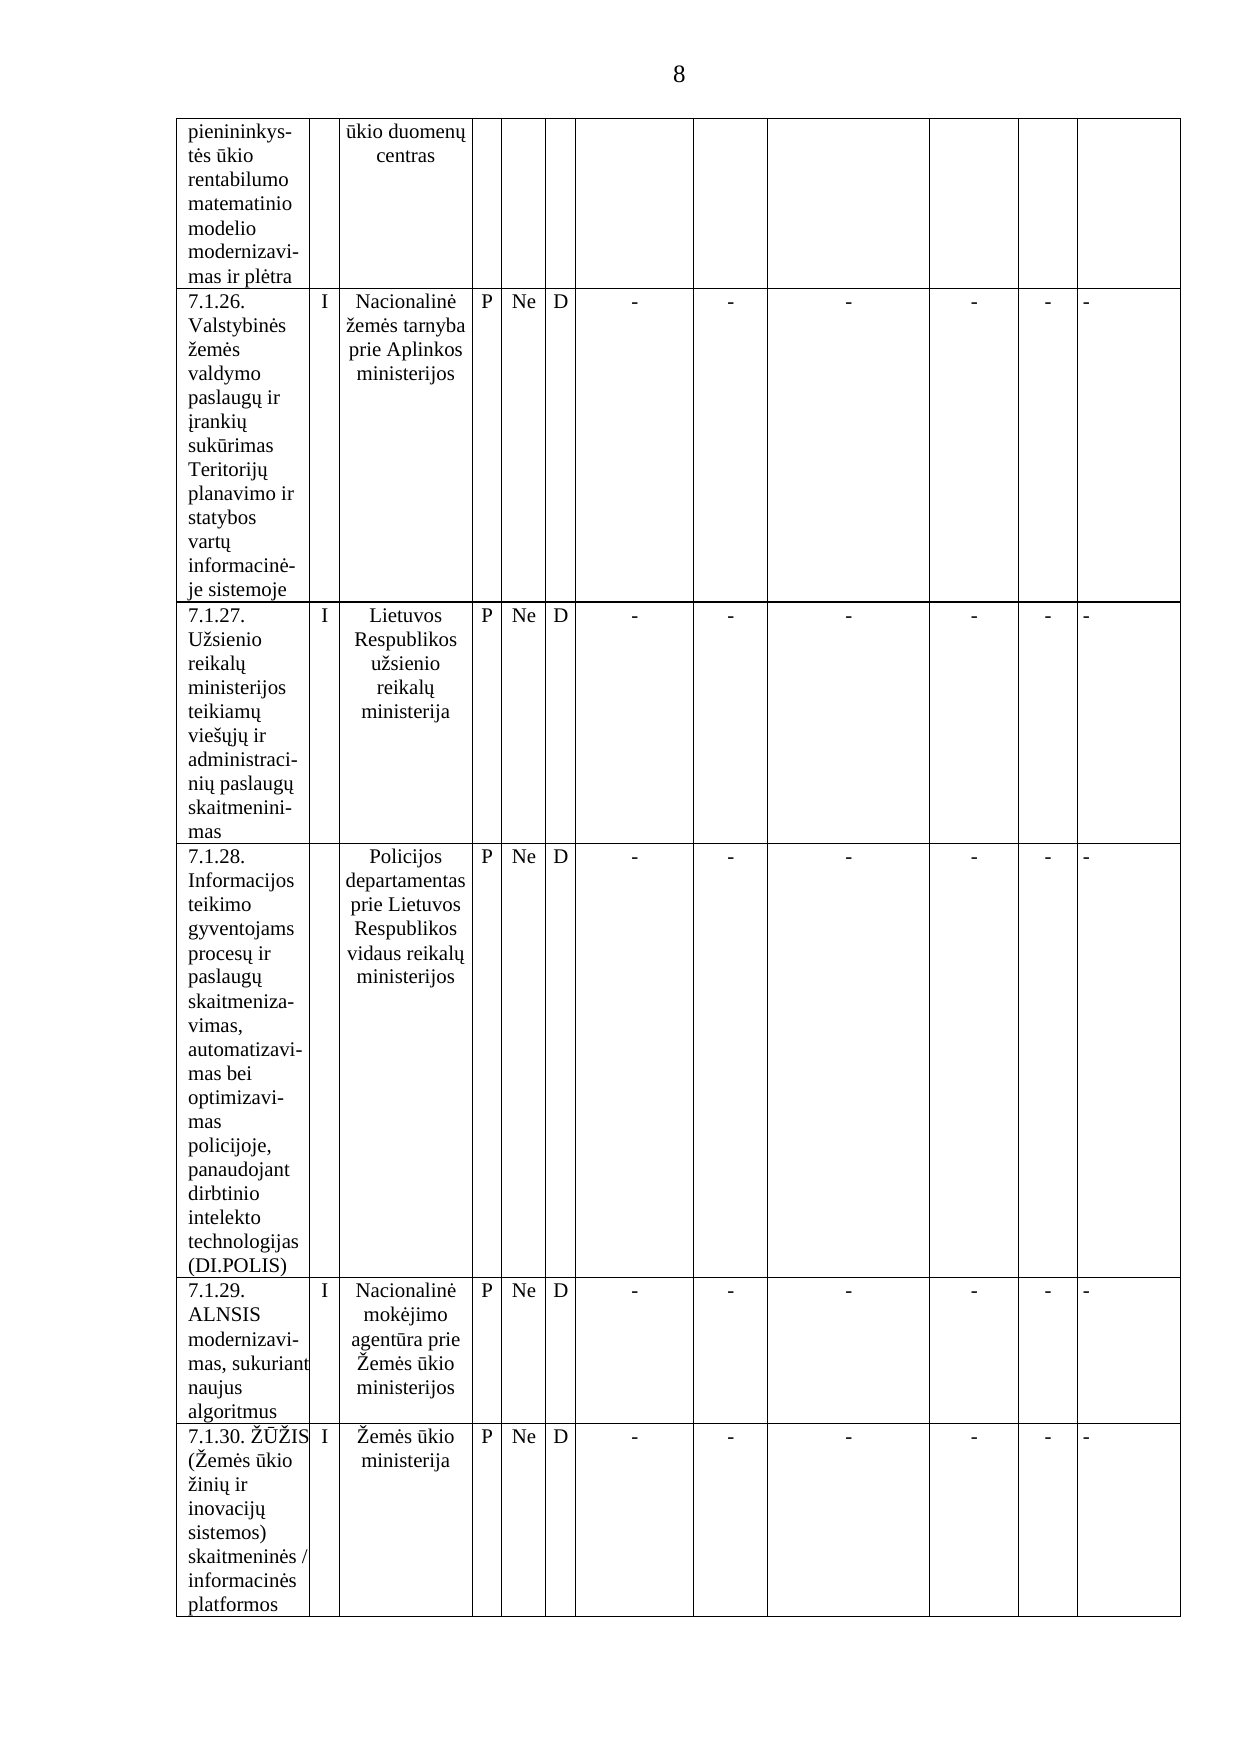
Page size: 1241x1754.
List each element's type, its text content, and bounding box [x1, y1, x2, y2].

table_cell - [930, 1278, 1018, 1423]
table_cell [310, 119, 339, 288]
table_cell Ne [502, 1424, 545, 1616]
table_cell - [1019, 603, 1077, 843]
table_cell - [1019, 1278, 1077, 1423]
table_cell D [546, 1278, 575, 1423]
table_cell - [1078, 289, 1180, 601]
table_cell D [546, 1424, 575, 1616]
table_cell - [1019, 119, 1077, 288]
table_cell - [1078, 119, 1180, 288]
table_cell Ne [502, 844, 545, 1277]
table_cell - [768, 119, 929, 288]
table_cell - [576, 1424, 693, 1616]
table_cell - [930, 844, 1018, 1277]
table_cell Ne [502, 603, 545, 843]
table_cell D [546, 603, 575, 843]
table_cell - [768, 1424, 929, 1616]
table_cell I [310, 289, 339, 601]
table_cell - [1078, 603, 1180, 843]
table_cell Nacionalinė žemės tarnyba prie Aplinkos ministerijos [340, 289, 472, 601]
table_cell P [473, 603, 501, 843]
table_cell ūkio duomenų centras [340, 119, 472, 288]
table_cell - [694, 1278, 767, 1423]
table_cell Lietuvos Respublikos užsienio reikalų ministerija [340, 603, 472, 843]
table_cell P [473, 1278, 501, 1423]
table_cell - [694, 1424, 767, 1616]
table_cell - [930, 289, 1018, 601]
table_cell - [576, 844, 693, 1277]
table_cell P [473, 289, 501, 601]
table_cell Nacionalinė mokėjimo agentūra prie Žemės ūkio ministerijos [340, 1278, 472, 1423]
table_cell - [1078, 1424, 1180, 1616]
table_cell pienininkys-tės ūkio rentabilumo matematinio modelio modernizavi-mas ir plėtra [177, 119, 309, 288]
table_cell - [576, 289, 693, 601]
table_cell - [1019, 1424, 1077, 1616]
table_cell 7.1.27. Užsienio reikalų ministerijos teikiamų viešųjų ir administraci-nių paslaugų skaitmenini-mas [177, 603, 309, 843]
table_cell - [768, 1278, 929, 1423]
table_cell - [694, 844, 767, 1277]
table_cell I [310, 1424, 339, 1616]
table_cell 7.1.28. Informacijos teikimo gyventojams procesų ir paslaugų skaitmeniza-vimas, automatizavi-mas bei optimizavi-mas policijoje, panaudojant dirbtinio intelekto technologijas (DI.POLIS) [177, 844, 309, 1277]
table_cell - [576, 119, 693, 288]
table_cell - [768, 603, 929, 843]
table_cell [546, 119, 575, 288]
table_cell - [1078, 1278, 1180, 1423]
table_cell - [930, 603, 1018, 843]
table_cell Ne [502, 1278, 545, 1423]
table_cell - [1078, 844, 1180, 1277]
table_cell Ne [502, 289, 545, 601]
table_cell - [694, 289, 767, 601]
table_cell D [546, 289, 575, 601]
table_cell - [930, 119, 1018, 288]
table_cell [473, 119, 501, 288]
table_cell - [576, 603, 693, 843]
table_cell 7.1.26. Valstybinės žemės valdymo paslaugų ir įrankių sukūrimas Teritorijų planavimo ir statybos vartų informacinė-je sistemoje [177, 289, 309, 601]
table_cell - [694, 603, 767, 843]
table_cell - [1019, 289, 1077, 601]
table_cell - [1019, 844, 1077, 1277]
table_cell D [546, 844, 575, 1277]
table_cell - [694, 119, 767, 288]
table_cell 7.1.29. ALNSIS modernizavi-mas, sukuriant naujus algoritmus [177, 1278, 309, 1423]
table_cell - [768, 844, 929, 1277]
table_cell P [473, 1424, 501, 1616]
table_cell I [310, 1278, 339, 1423]
table_cell - [576, 1278, 693, 1423]
table_cell - [930, 1424, 1018, 1616]
table_cell [502, 119, 545, 288]
table_cell Policijos departamentas prie Lietuvos Respublikos vidaus reikalų ministerijos [340, 844, 472, 1277]
table_cell 7.1.30. ŽŪŽIS (Žemės ūkio žinių ir inovacijų sistemos) skaitmeninės / informacinės platformos [177, 1424, 309, 1616]
table_cell I [310, 603, 339, 843]
table_cell Žemės ūkio ministerija [340, 1424, 472, 1616]
table_cell P [473, 844, 501, 1277]
table_cell - [768, 289, 929, 601]
table_cell [310, 844, 339, 1277]
